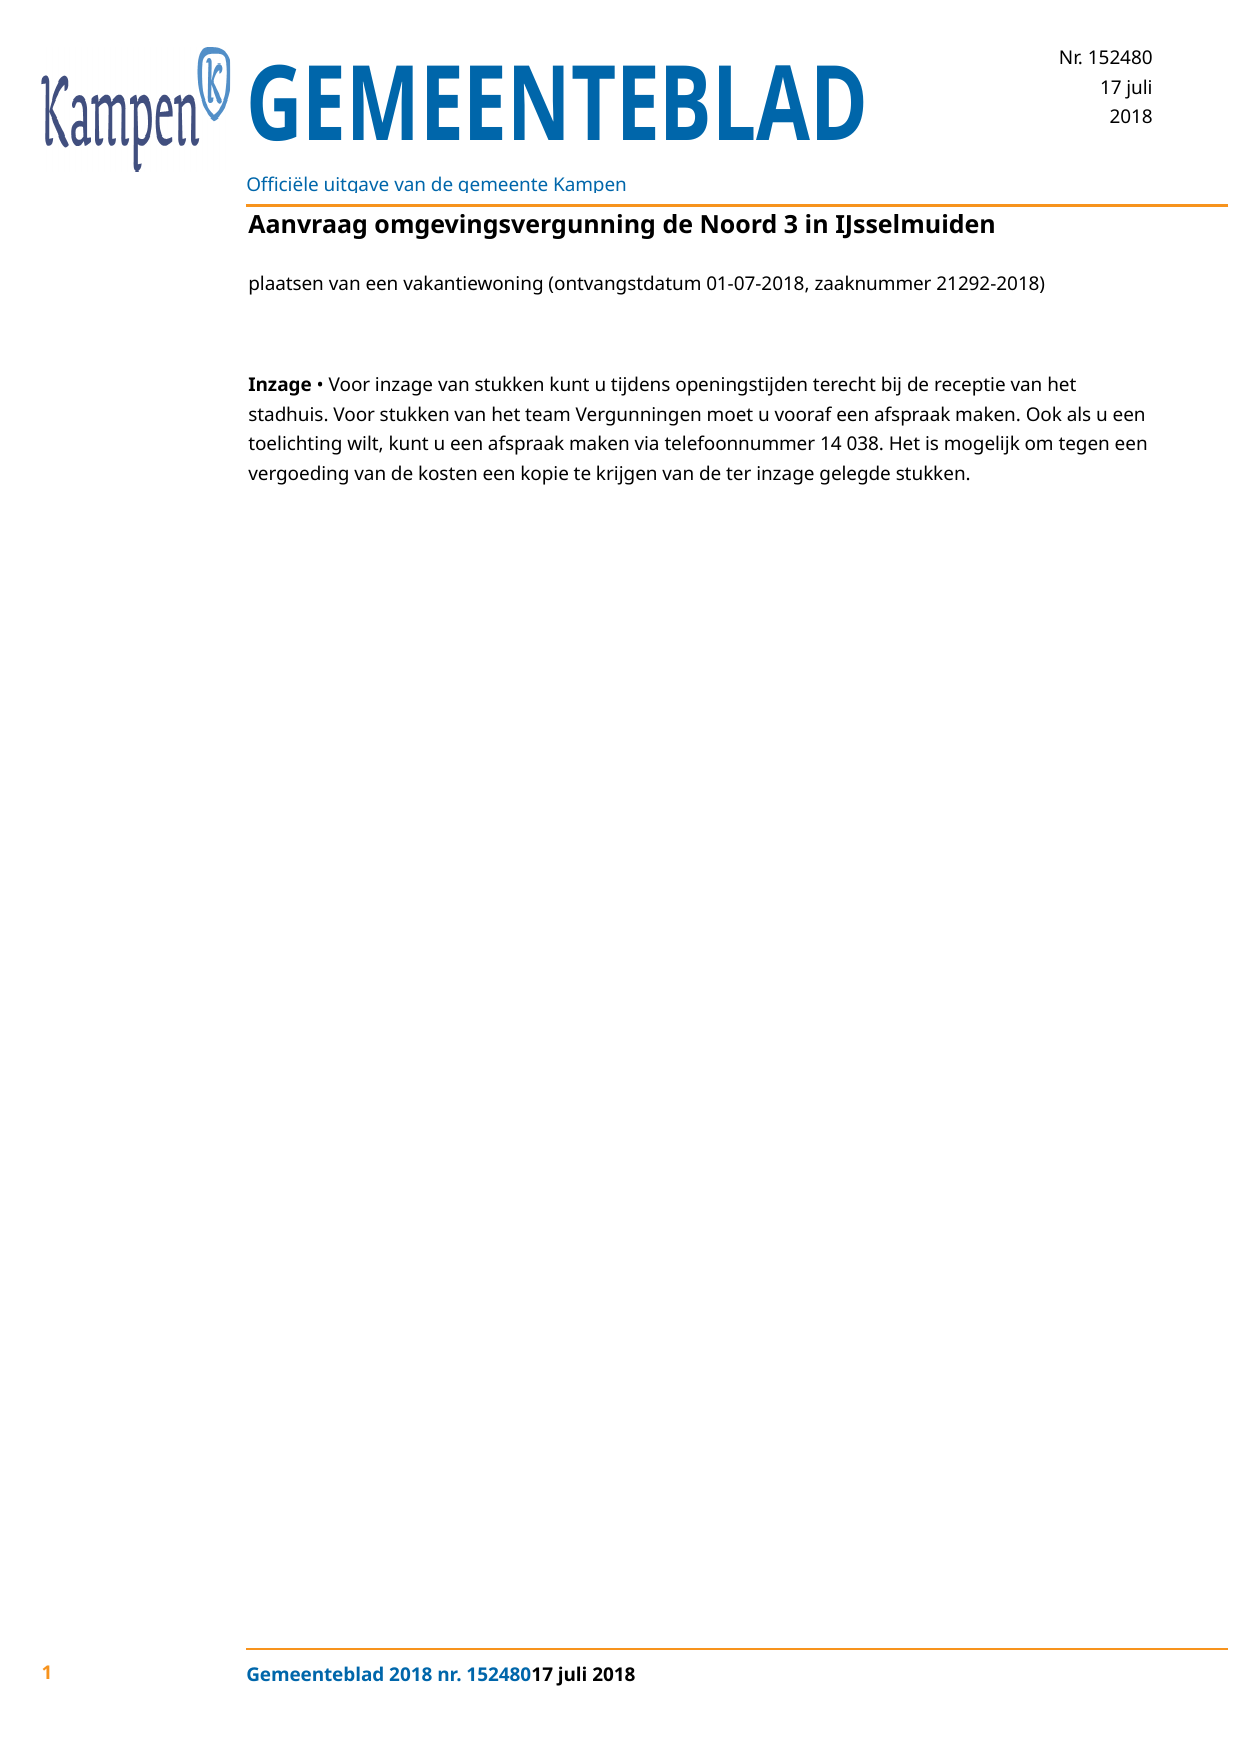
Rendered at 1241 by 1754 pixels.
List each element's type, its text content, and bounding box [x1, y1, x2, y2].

text plaatsen van een vakantiewoning (ontvangstdatum 01-07-2018, zaaknummer 21292-2018) [248, 270, 1152, 296]
text Aanvraag omgevingsvergunning de Noord 3 in IJsselmuiden [248, 207, 1152, 241]
picture [41, 47, 231, 172]
text Inzage • Voor inzage van stukken kunt u tijdens openingstijden terecht bij de receptie van het stadhuis. Voor stukken van het team Vergunningen moet u vooraf een afspraak maken. Ook als u een toelichting wilt, kunt u een afspraak maken via telefoonnummer 14 038. Het is mogelijk om tegen een vergoeding van de kosten een kopie te krijgen van de ter inzage gelegde stukken. [248, 371, 1152, 486]
